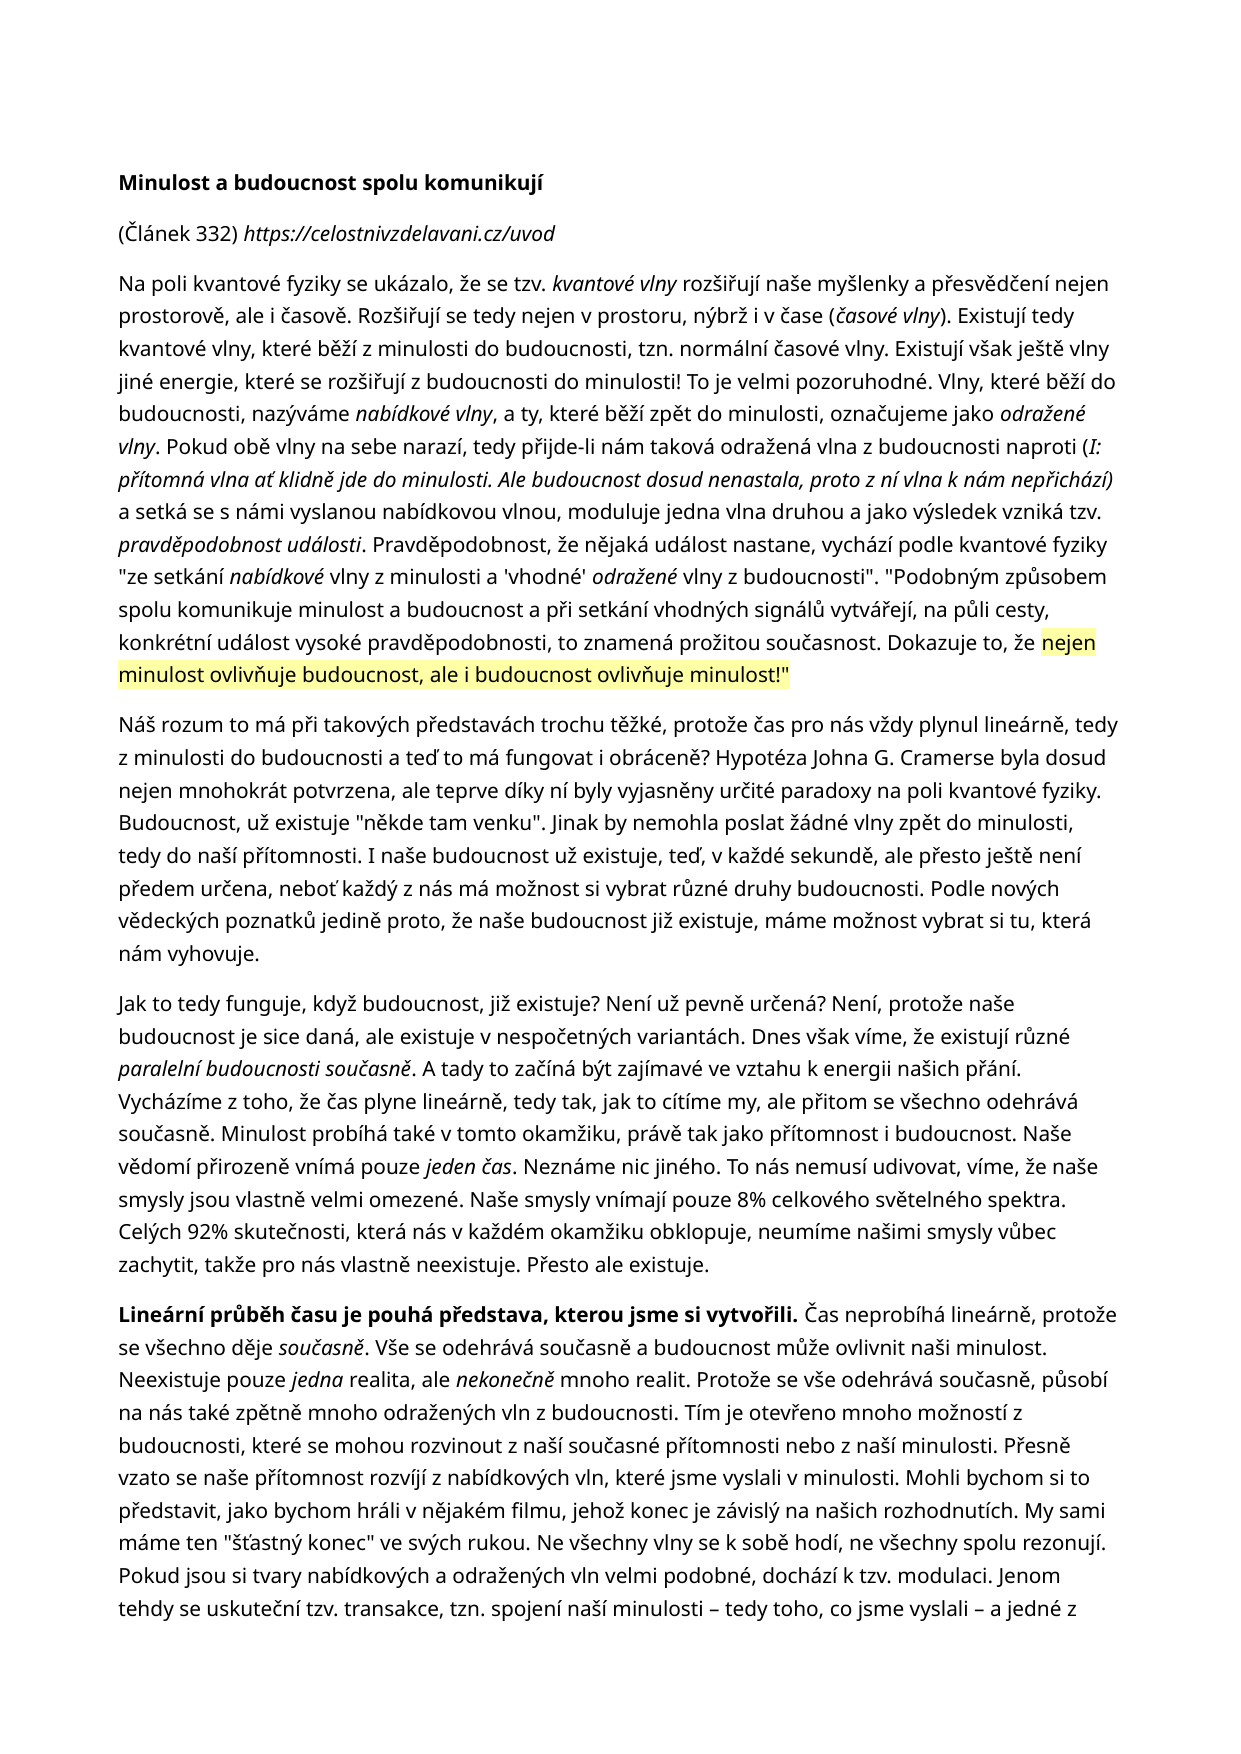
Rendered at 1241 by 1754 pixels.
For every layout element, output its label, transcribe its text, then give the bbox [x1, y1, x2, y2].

text Jak to tedy funguje, když budoucnost, již existuje? Není už pevně určená? Není, protože naše budoucnost je sice daná, ale existuje v nespočetných variantách. Dnes však víme, že existují různé paralelní budoucnosti současně. A tady to začíná být zajímavé ve vztahu k energii našich přání. Vycházíme z toho, že čas plyne lineárně, tedy tak, jak to cítíme my, ale přitom se všechno odehrává současně. Minulost probíhá také v tomto okamžiku, právě tak jako přítomnost i budoucnost. Naše vědomí přirozeně vnímá pouze jeden čas. Neznáme nic jiného. To nás nemusí udivovat, víme, že naše smysly jsou vlastně velmi omezené. Naše smysly vnímají pouze 8% celkového světelného spektra. Celých 92% skutečnosti, která nás v každém okamžiku obklopuje, neumíme našimi smysly vůbec zachytit, takže pro nás vlastně neexistuje. Přesto ale existuje. [118, 989, 1122, 1278]
text Náš rozum to má při takových představách trochu těžké, protože čas pro nás vždy plynul lineárně, tedy z minulosti do budoucnosti a teď to má fungovat i obráceně? Hypotéza Johna G. Cramerse byla dosud nejen mnohokrát potvrzena, ale teprve díky ní byly vyjasněny určité paradoxy na poli kvantové fyziky. Budoucnost, už existuje "někde tam venku". Jinak by nemohla poslat žádné vlny zpět do minulosti, tedy do naší přítomnosti. I naše budoucnost už existuje, teď, v každé sekundě, ale přesto ještě není předem určena, neboť každý z nás má možnost si vybrat různé druhy budoucnosti. Podle nových vědeckých poznatků jedině proto, že naše budoucnost již existuje, máme možnost vybrat si tu, která nám vyhovuje. [118, 711, 1122, 967]
text Na poli kvantové fyziky se ukázalo, že se tzv. kvantové vlny rozšiřují naše myšlenky a přesvědčení nejen prostorově, ale i časově. Rozšiřují se tedy nejen v prostoru, nýbrž i v čase (časové vlny). Existují tedy kvantové vlny, které běží z minulosti do budoucnosti, tzn. normální časové vlny. Existují však ještě vlny jiné energie, které se rozšiřují z budoucnosti do minulosti! To je velmi pozoruhodné. Vlny, které běží do budoucnosti, nazýváme nabídkové vlny, a ty, které běží zpět do minulosti, označujeme jako odražené vlny. Pokud obě vlny na sebe narazí, tedy přijde-li nám taková odražená vlna z budoucnosti naproti (I: přítomná vlna ať klidně jde do minulosti. Ale budoucnost dosud nenastala, proto z ní vlna k nám nepřichází) a setká se s námi vyslanou nabídkovou vlnou, moduluje jedna vlna druhou a jako výsledek vzniká tzv. pravděpodobnost události. Pravděpodobnost, že nějaká událost nastane, vychází podle kvantové fyziky "ze setkání nabídkové vlny z minulosti a 'vhodné' odražené vlny z budoucnosti". "Podobným způsobem spolu komunikuje minulost a budoucnost a při setkání vhodných signálů vytvářejí, na půli cesty, konkrétní událost vysoké pravděpodobnosti, to znamená prožitou současnost. Dokazuje to, že nejen minulost ovlivňuje budoucnost, ale i budoucnost ovlivňuje minulost!" [118, 269, 1122, 689]
subtitle Minulost a budoucnost spolu komunikují [118, 168, 1122, 197]
text Lineární průběh času je pouhá představa, kterou jsme si vytvořili. Čas neprobíhá lineárně, protože se všechno děje současně. Vše se odehrává současně a budoucnost může ovlivnit naši minulost. Neexistuje pouze jedna realita, ale nekonečně mnoho realit. Protože se vše odehrává současně, působí na nás také zpětně mnoho odražených vln z budoucnosti. Tím je otevřeno mnoho možností z budoucnosti, které se mohou rozvinout z naší současné přítomnosti nebo z naší minulosti. Přesně vzato se naše přítomnost rozvíjí z nabídkových vln, které jsme vyslali v minulosti. Mohli bychom si to představit, jako bychom hráli v nějakém filmu, jehož konec je závislý na našich rozhodnutích. My sami máme ten "šťastný konec" ve svých rukou. Ne všechny vlny se k sobě hodí, ne všechny spolu rezonují. Pokud jsou si tvary nabídkových a odražených vln velmi podobné, dochází k tzv. modulaci. Jenom tehdy se uskuteční tzv. transakce, tzn. spojení naší minulosti – tedy toho, co jsme vyslali – a jedné z [118, 1300, 1122, 1622]
text (Článek 332) https://celostnivzdelavani.cz/uvod [118, 219, 1122, 247]
